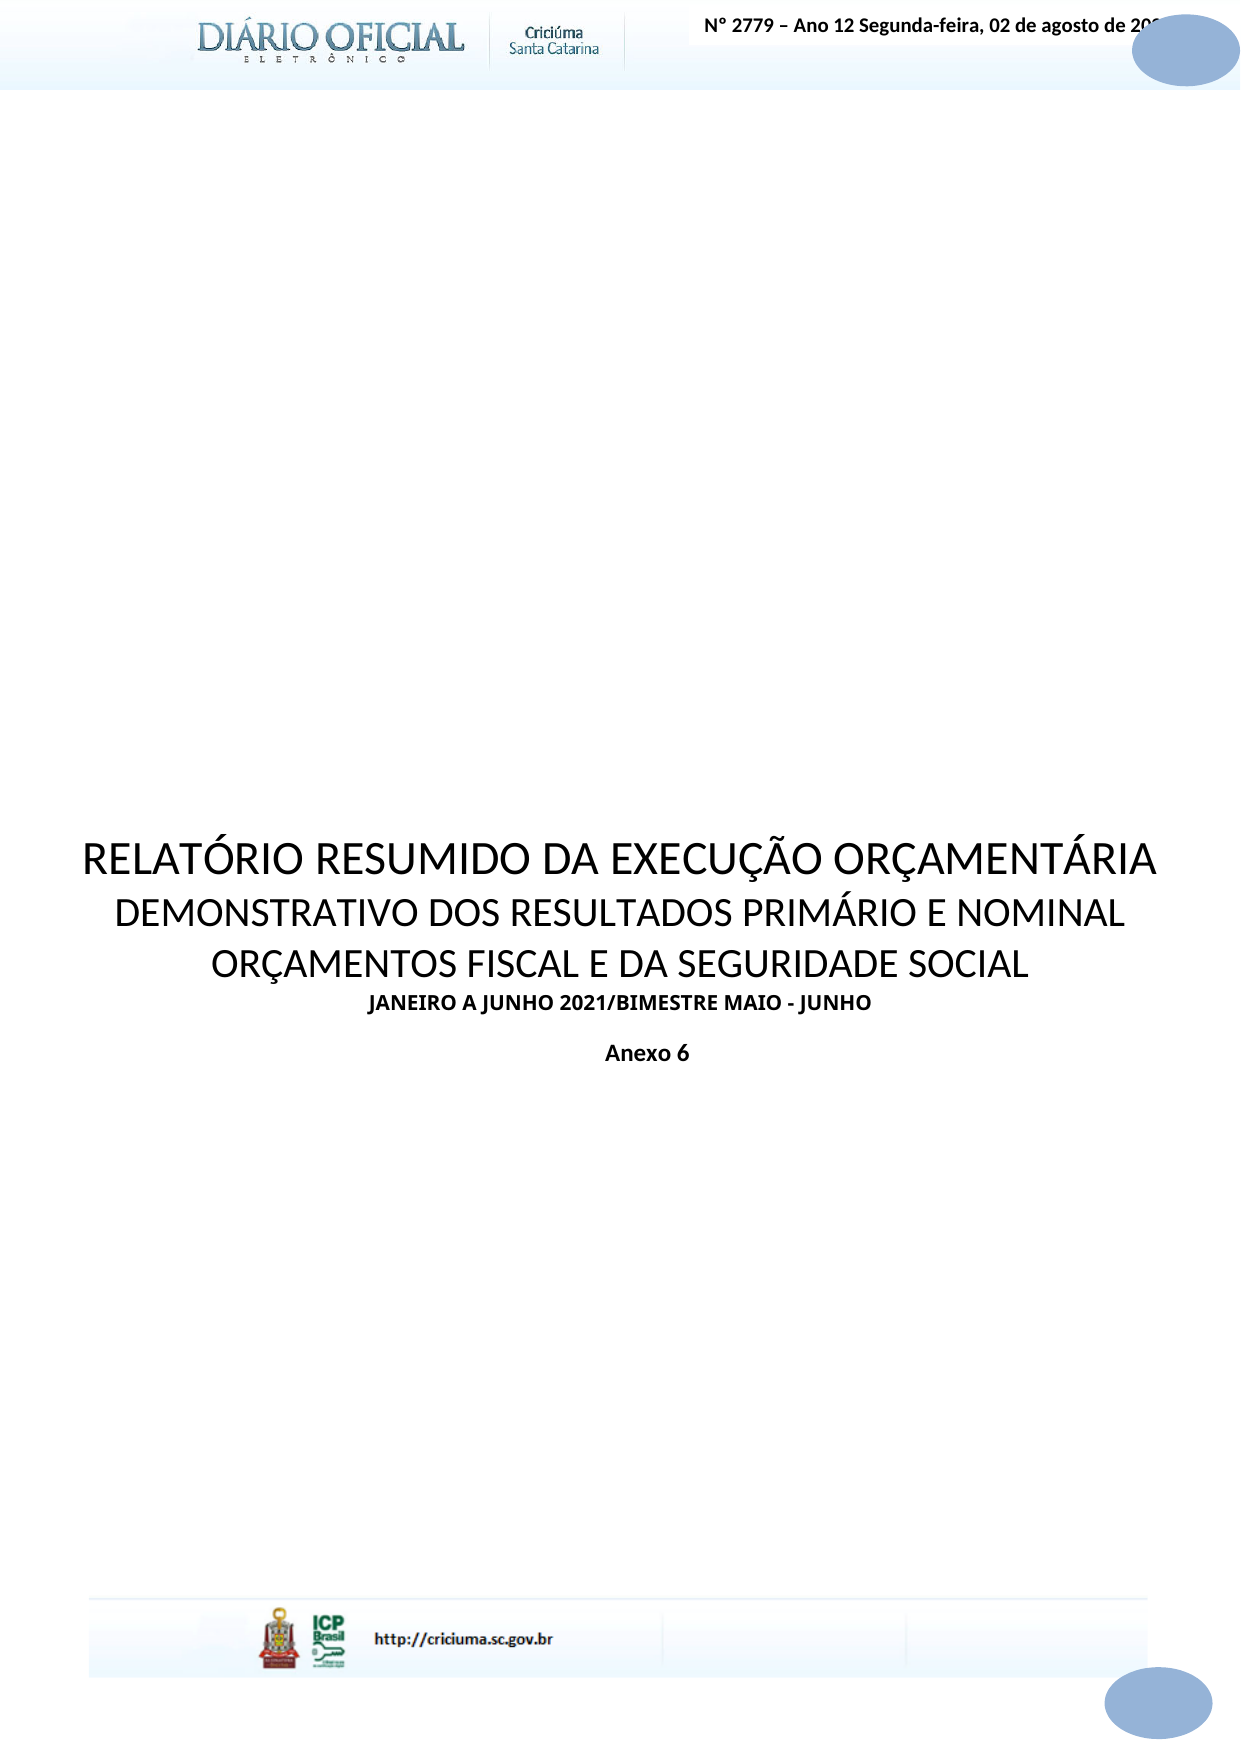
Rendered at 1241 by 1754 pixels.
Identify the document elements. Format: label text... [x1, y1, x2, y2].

text Anexo 6 [59, 1037, 1181, 1068]
text RELATÓRIO RESUMIDO DA EXECUÇÃO ORÇAMENTÁRIA DEMONSTRATIVO DOS RESULTADOS PRIMÁRIO E NOMINAL ORÇAMENTOS FISCAL E DA SEGURIDADE SOCIAL JANEIRO A JUNHO 2021/BIMESTRE MAIO - JUNHO [59, 828, 1181, 1016]
